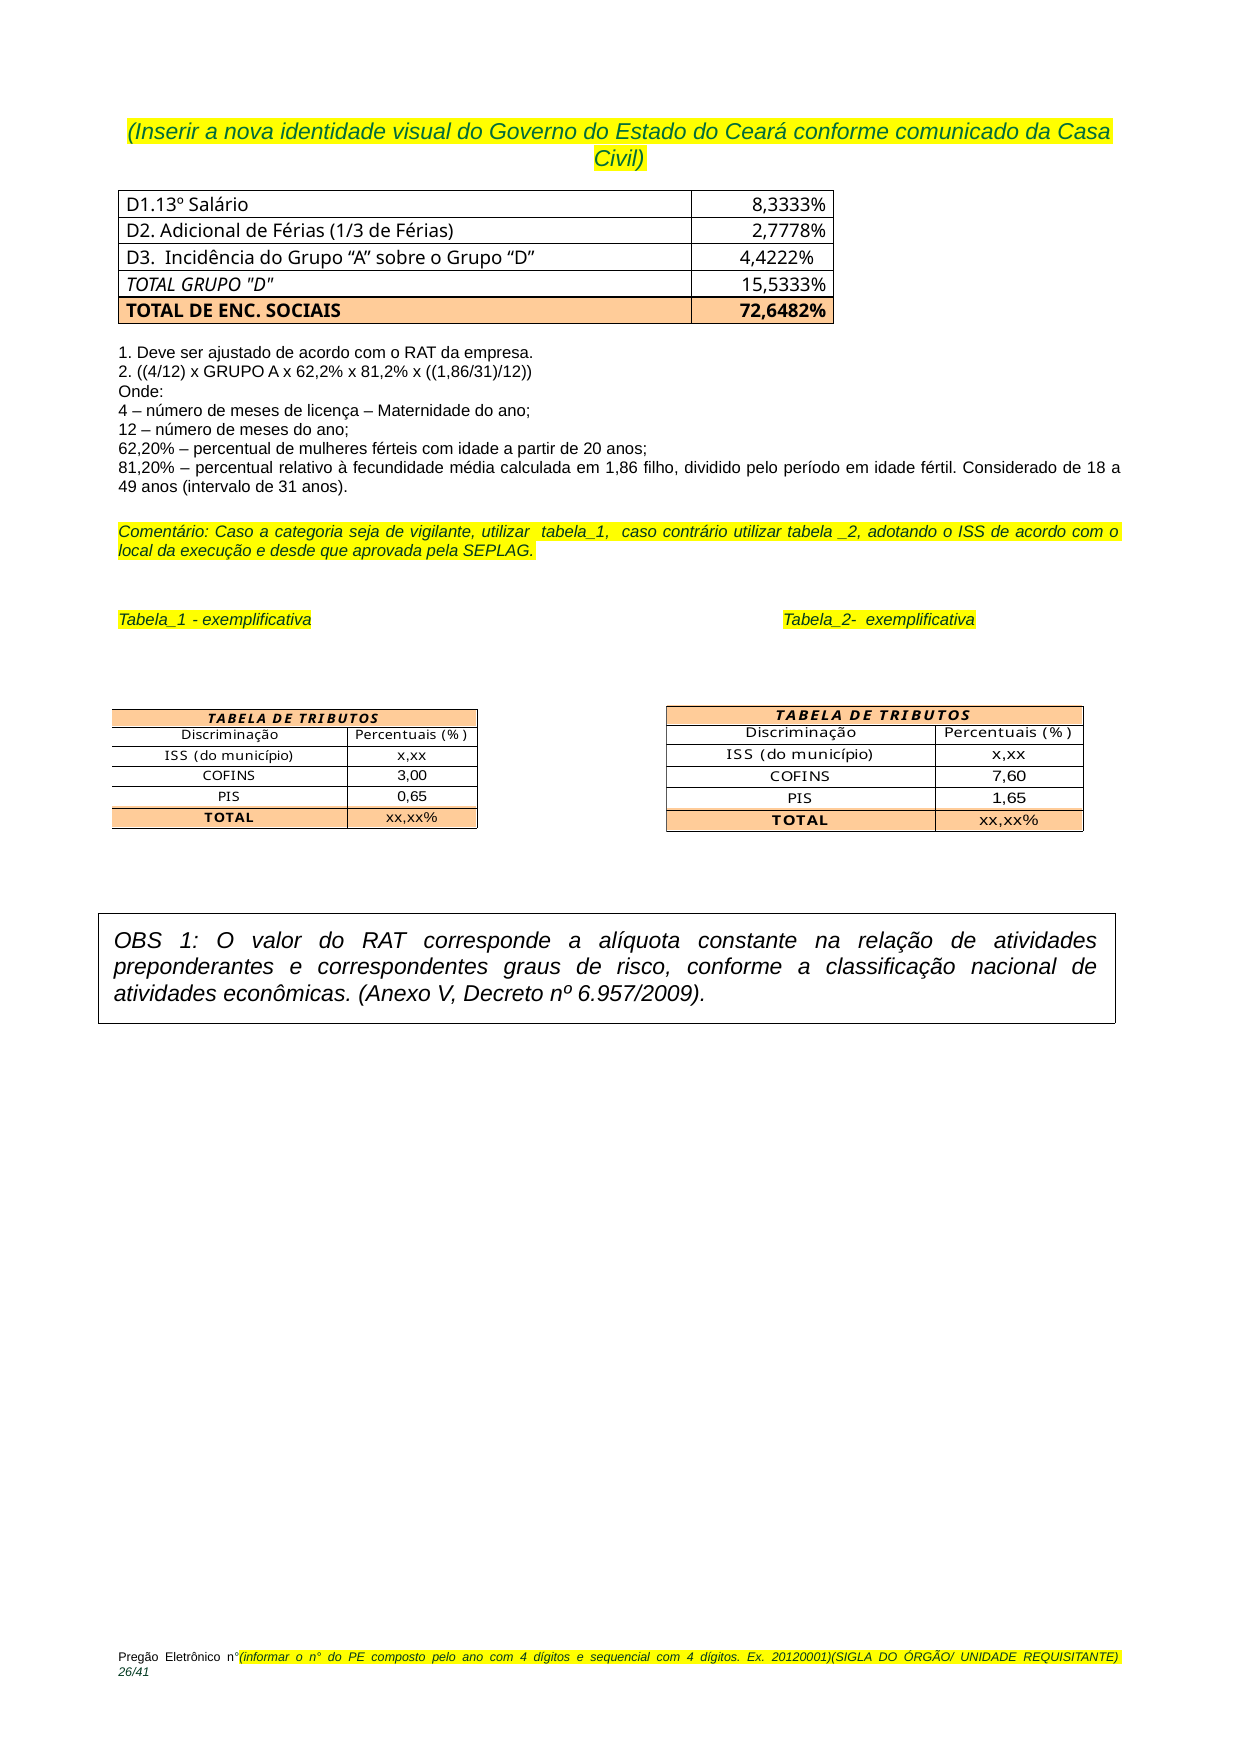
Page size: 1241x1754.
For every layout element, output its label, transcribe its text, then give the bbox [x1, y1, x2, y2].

text 81,20% – percentual relativo à fecundidade média calculada em 1,86 filho, dividido pelo período em idade fértil. Considerado de 18 a 49 anos (intervalo de 31 anos). [118, 458, 1122, 496]
text 62,20% – percentual de mulheres férteis com idade a partir de 20 anos; [118, 439, 1122, 458]
text Onde: [118, 381, 1122, 401]
text OBS 1: O valor do RAT corresponde a alíquota constante na relação de atividades preponderantes e correspondentes graus de risco, conforme a classificação nacional de atividades econômicas. (Anexo V, Decreto nº 6.957/2009). [113, 927, 1100, 1006]
text Tabela_1 - exemplificativa Tabela_2- exemplificativa [118, 610, 1122, 629]
text 12 – número de meses do ano; [118, 420, 1122, 439]
table_cell D1.13º Salário [119, 191, 691, 217]
text 1. Deve ser ajustado de acordo com o RAT da empresa. [118, 343, 1122, 362]
table_cell 4,4222% [692, 244, 833, 270]
text Comentário: Caso a categoria seja de vigilante, utilizar tabela_1, caso contrário utilizar tabela _2, adotando o ISS de acordo com o local da execução e desde que aprovada pela SEPLAG. [118, 522, 1122, 560]
text 2. ((4/12) x GRUPO A x 62,2% x 81,2% x ((1,86/31)/12)) [118, 362, 1122, 381]
table_cell 8,3333% [692, 191, 833, 217]
text 4 – número de meses de licença – Maternidade do ano; [118, 401, 1122, 420]
table_cell 2,7778% [692, 218, 833, 243]
table_cell 15,5333% [692, 271, 833, 296]
table_cell TOTAL GRUPO "D" [119, 271, 691, 296]
table_cell D2. Adicional de Férias (1/3 de Férias) [119, 218, 691, 243]
table_cell TOTAL DE ENC. SOCIAIS [119, 298, 691, 323]
table_cell 72,6482% [692, 298, 833, 323]
table_cell D3. Incidência do Grupo “A” sobre o Grupo “D” [119, 244, 691, 270]
